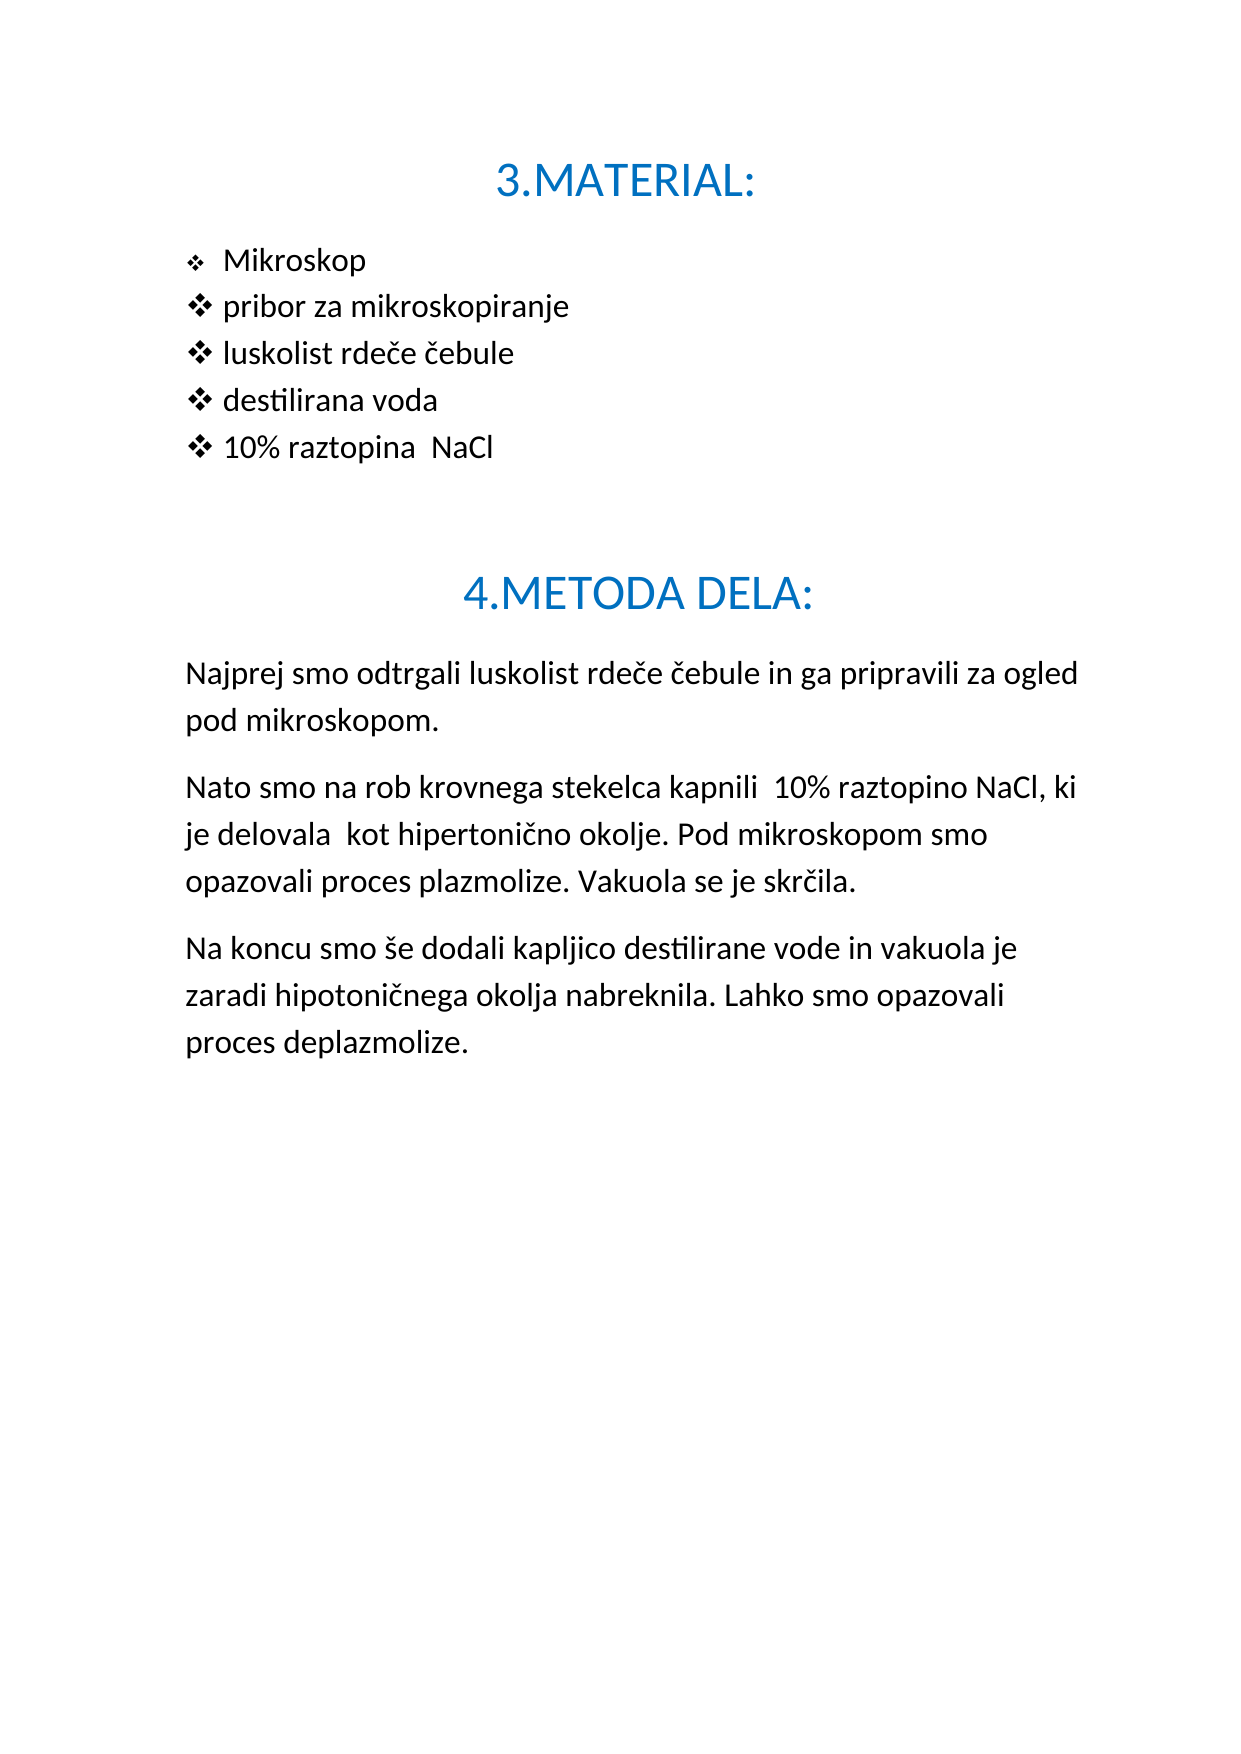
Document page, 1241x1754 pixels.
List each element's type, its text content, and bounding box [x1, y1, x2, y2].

text 3.MATERIAL: [148, 148, 1093, 209]
text Najprej smo odtrgali luskolist rdeče čebule in ga pripravili za ogled pod mikroskopom. [185, 652, 1093, 739]
list 10% raztopina NaCl [185, 426, 1093, 466]
list Mikroskop [185, 238, 1093, 279]
text Nato smo na rob krovnega stekelca kapnili 10% raztopino NaCl, ki je delovala kot hipertonično okolje. Pod mikroskopom smo opazovali proces plazmolize. Vakuola se je skrčila. [185, 766, 1093, 900]
list luskolist rdeče čebule [185, 332, 1093, 373]
list pribor za mikroskopiranje [185, 285, 1093, 326]
list destilirana voda [185, 379, 1093, 419]
text Na koncu smo še dodali kapljico destilirane vode in vakuola je zaradi hipotoničnega okolja nabreknila. Lahko smo opazovali proces deplazmolize. [185, 927, 1093, 1062]
text 4.METODA DELA: [185, 561, 1093, 622]
